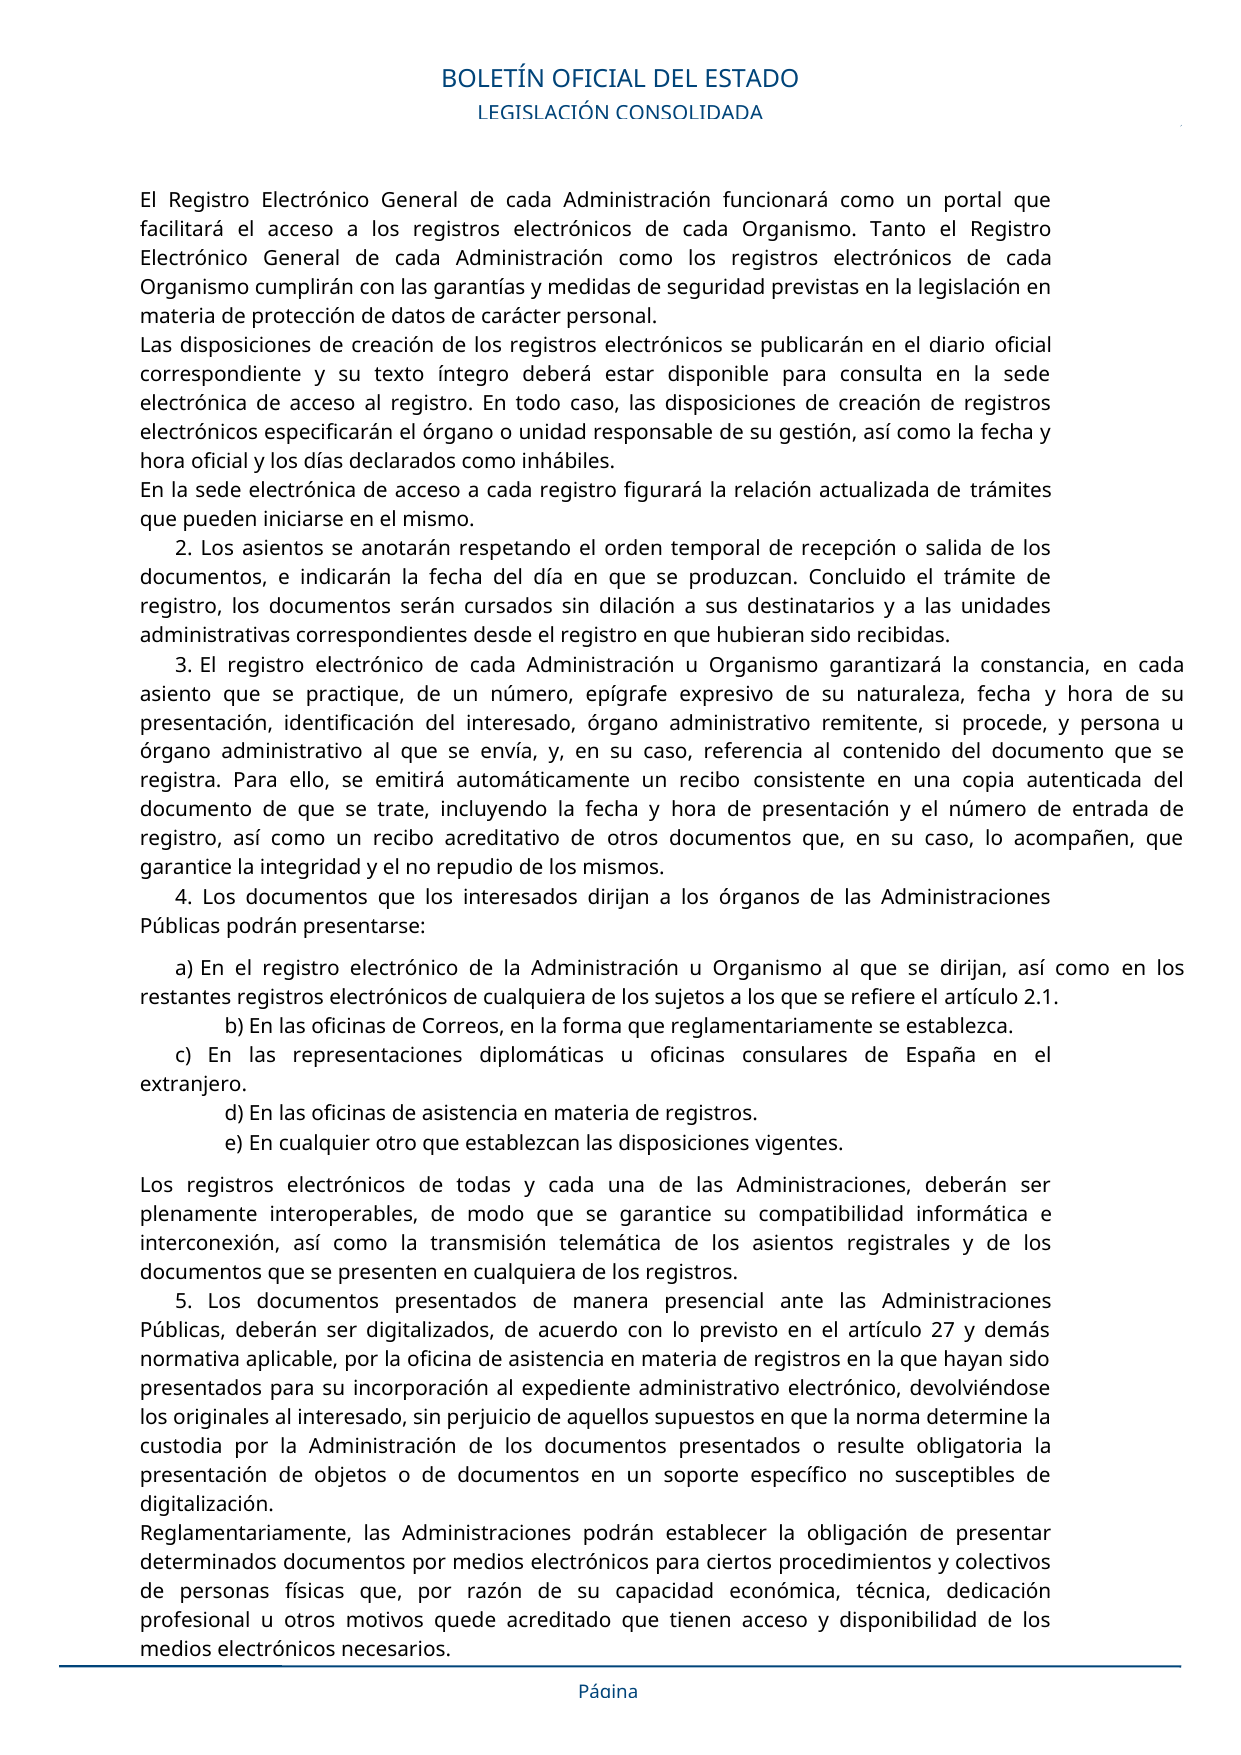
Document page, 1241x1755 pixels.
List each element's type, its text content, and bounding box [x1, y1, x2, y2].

list Los asientos se anotarán respetando el orden temporal de recepción o salida de los documentos, e indicarán la fecha del día en que se produzcan. Concluido el trámite de registro, los documentos serán cursados sin dilación a sus destinatarios y a las unidades administrativas correspondientes desde el registro en que hubieran sido recibidas. [139, 533, 1052, 649]
list En el registro electrónico de la Administración u Organismo al que se dirijan, así como en los restantes registros electrónicos de cualquiera de los sujetos a los que se refiere el artículo 2.1. [139, 953, 1184, 1010]
list En cualquier otro que establezcan las disposiciones vigentes. [224, 1128, 1184, 1156]
text Reglamentariamente, las Administraciones podrán establecer la obligación de presentar determinados documentos por medios electrónicos para ciertos procedimientos y colectivos de personas físicas que, por razón de su capacidad económica, técnica, dedicación profesional u otros motivos quede acreditado que tienen acceso y disponibilidad de los medios electrónicos necesarios. [139, 1518, 1052, 1663]
list Los documentos presentados de manera presencial ante las Administraciones Públicas, deberán ser digitalizados, de acuerdo con lo previsto en el artículo 27 y demás normativa aplicable, por la oficina de asistencia en materia de registros en la que hayan sido presentados para su incorporación al expediente administrativo electrónico, devolviéndose los originales al interesado, sin perjuicio de aquellos supuestos en que la norma determine la custodia por la Administración de los documentos presentados o resulte obligatoria la presentación de objetos o de documentos en un soporte específico no susceptibles de digitalización. [139, 1286, 1052, 1517]
text Los registros electrónicos de todas y cada una de las Administraciones, deberán ser plenamente interoperables, de modo que se garantice su compatibilidad informática e interconexión, así como la transmisión telemática de los asientos registrales y de los documentos que se presenten en cualquiera de los registros. [139, 1170, 1052, 1285]
list En las representaciones diplomáticas u oficinas consulares de España en el extranjero. [139, 1040, 1052, 1098]
text Las disposiciones de creación de los registros electrónicos se publicarán en el diario oficial correspondiente y su texto íntegro deberá estar disponible para consulta en la sede electrónica de acceso al registro. En todo caso, las disposiciones de creación de registros electrónicos especificarán el órgano o unidad responsable de su gestión, así como la fecha y hora oficial y los días declarados como inhábiles. [139, 330, 1052, 474]
list En las oficinas de Correos, en la forma que reglamentariamente se establezca. [224, 1011, 1184, 1039]
list El registro electrónico de cada Administración u Organismo garantizará la constancia, en cada asiento que se practique, de un número, epígrafe expresivo de su naturaleza, fecha y hora de su presentación, identificación del interesado, órgano administrativo remitente, si procede, y persona u órgano administrativo al que se envía, y, en su caso, referencia al contenido del documento que se registra. Para ello, se emitirá automáticamente un recibo consistente en una copia autenticada del documento de que se trate, incluyendo la fecha y hora de presentación y el número de entrada de registro, así como un recibo acreditativo de otros documentos que, en su caso, lo acompañen, que garantice la integridad y el no repudio de los mismos. [139, 650, 1184, 881]
list Los documentos que los interesados dirijan a los órganos de las Administraciones Públicas podrán presentarse: [139, 882, 1052, 939]
text En la sede electrónica de acceso a cada registro figurará la relación actualizada de trámites que pueden iniciarse en el mismo. [139, 476, 1052, 533]
text El Registro Electrónico General de cada Administración funcionará como un portal que facilitará el acceso a los registros electrónicos de cada Organismo. Tanto el Registro Electrónico General de cada Administración como los registros electrónicos de cada Organismo cumplirán con las garantías y medidas de seguridad previstas en la legislación en materia de protección de datos de carácter personal. [139, 185, 1052, 329]
list En las oficinas de asistencia en materia de registros. [224, 1098, 1184, 1127]
